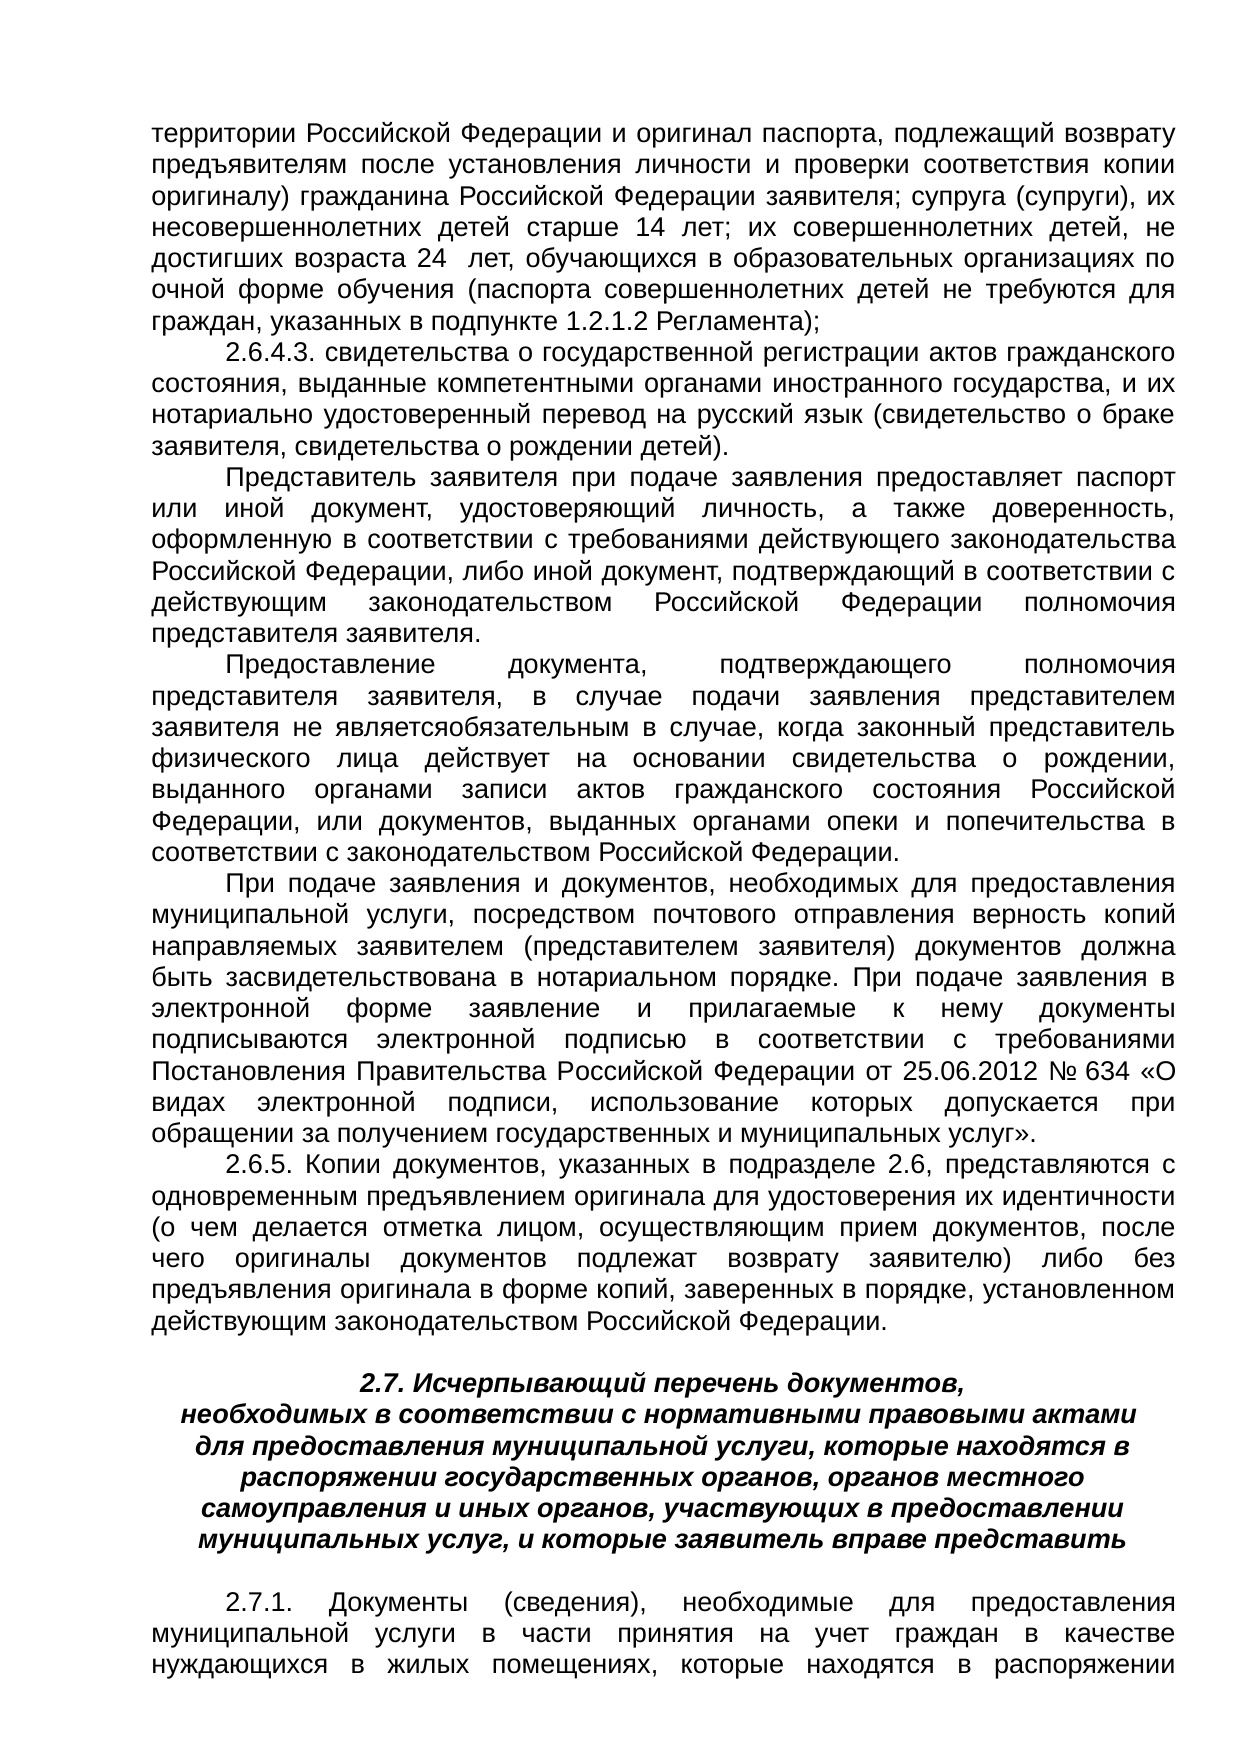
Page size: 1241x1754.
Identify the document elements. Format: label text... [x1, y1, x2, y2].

text 2.6.4.3. свидетельства о государственной регистрации актов гражданского состояния, выданные компетентными органами иностранного государства, и их нотариально удостоверенный перевод на русский язык (свидетельство о браке заявителя, свидетельства о рождении детей). [151, 336, 1176, 461]
text территории Российской Федерации и оригинал паспорта, подлежащий возврату предъявителям после установления личности и проверки соответствия копии оригиналу) гражданина Российской Федерации заявителя; супруга (супруги), их несовершеннолетних детей старше 14 лет; их совершеннолетних детей, не достигших возраста 24 лет, обучающихся в образовательных организациях по очной форме обучения (паспорта совершеннолетних детей не требуются для граждан, указанных в подпункте 1.2.1.2 Регламента); [151, 117, 1176, 336]
text 2.6.5. Копии документов, указанных в подразделе 2.6, представляются с одновременным предъявлением оригинала для удостоверения их идентичности (о чем делается отметка лицом, осуществляющим прием документов, после чего оригиналы документов подлежат возврату заявителю) либо без предъявления оригинала в форме копий, заверенных в порядке, установленном действующим законодательством Российской Федерации. [151, 1148, 1176, 1336]
text необходимых в соответствии с нормативными правовыми актами [151, 1398, 1176, 1430]
text Представитель заявителя при подаче заявления предоставляет паспорт или иной документ, удостоверяющий личность, а также доверенность, оформленную в соответствии с требованиями действующего законодательства Российской Федерации, либо иной документ, подтверждающий в соответствии с действующим законодательством Российской Федерации полномочия представителя заявителя. [151, 461, 1176, 648]
text для предоставления муниципальной услуги, которые находятся в распоряжении государственных органов, органов местного самоуправления и иных органов, участвующих в предоставлении муниципальных услуг, и которые заявитель вправе представить [151, 1430, 1176, 1555]
text 2.7. Исчерпывающий перечень документов, [151, 1367, 1176, 1398]
text При подаче заявления и документов, необходимых для предоставления муниципальной услуги, посредством почтового отправления верность копий направляемых заявителем (представителем заявителя) документов должна быть засвидетельствована в нотариальном порядке. При подаче заявления в электронной форме заявление и прилагаемые к нему документы подписываются электронной подписью в соответствии с требованиями Постановления Правительства Российской Федерации от 25.06.2012 № 634 «О видах электронной подписи, использование которых допускается при обращении за получением государственных и муниципальных услуг». [151, 867, 1176, 1148]
text 2.7.1. Документы (сведения), необходимые для предоставления муниципальной услуги в части принятия на учет граждан в качестве нуждающихся в жилых помещениях, которые находятся в распоряжении [151, 1586, 1176, 1680]
text Предоставление документа, подтверждающего полномочия представителя заявителя, в случае подачи заявления представителем заявителя не являетсяобязательным в случае, когда законный представитель физического лица действует на основании свидетельства о рождении, выданного органами записи актов гражданского состояния Российской Федерации, или документов, выданных органами опеки и попечительства в соответствии с законодательством Российской Федерации. [151, 648, 1176, 867]
